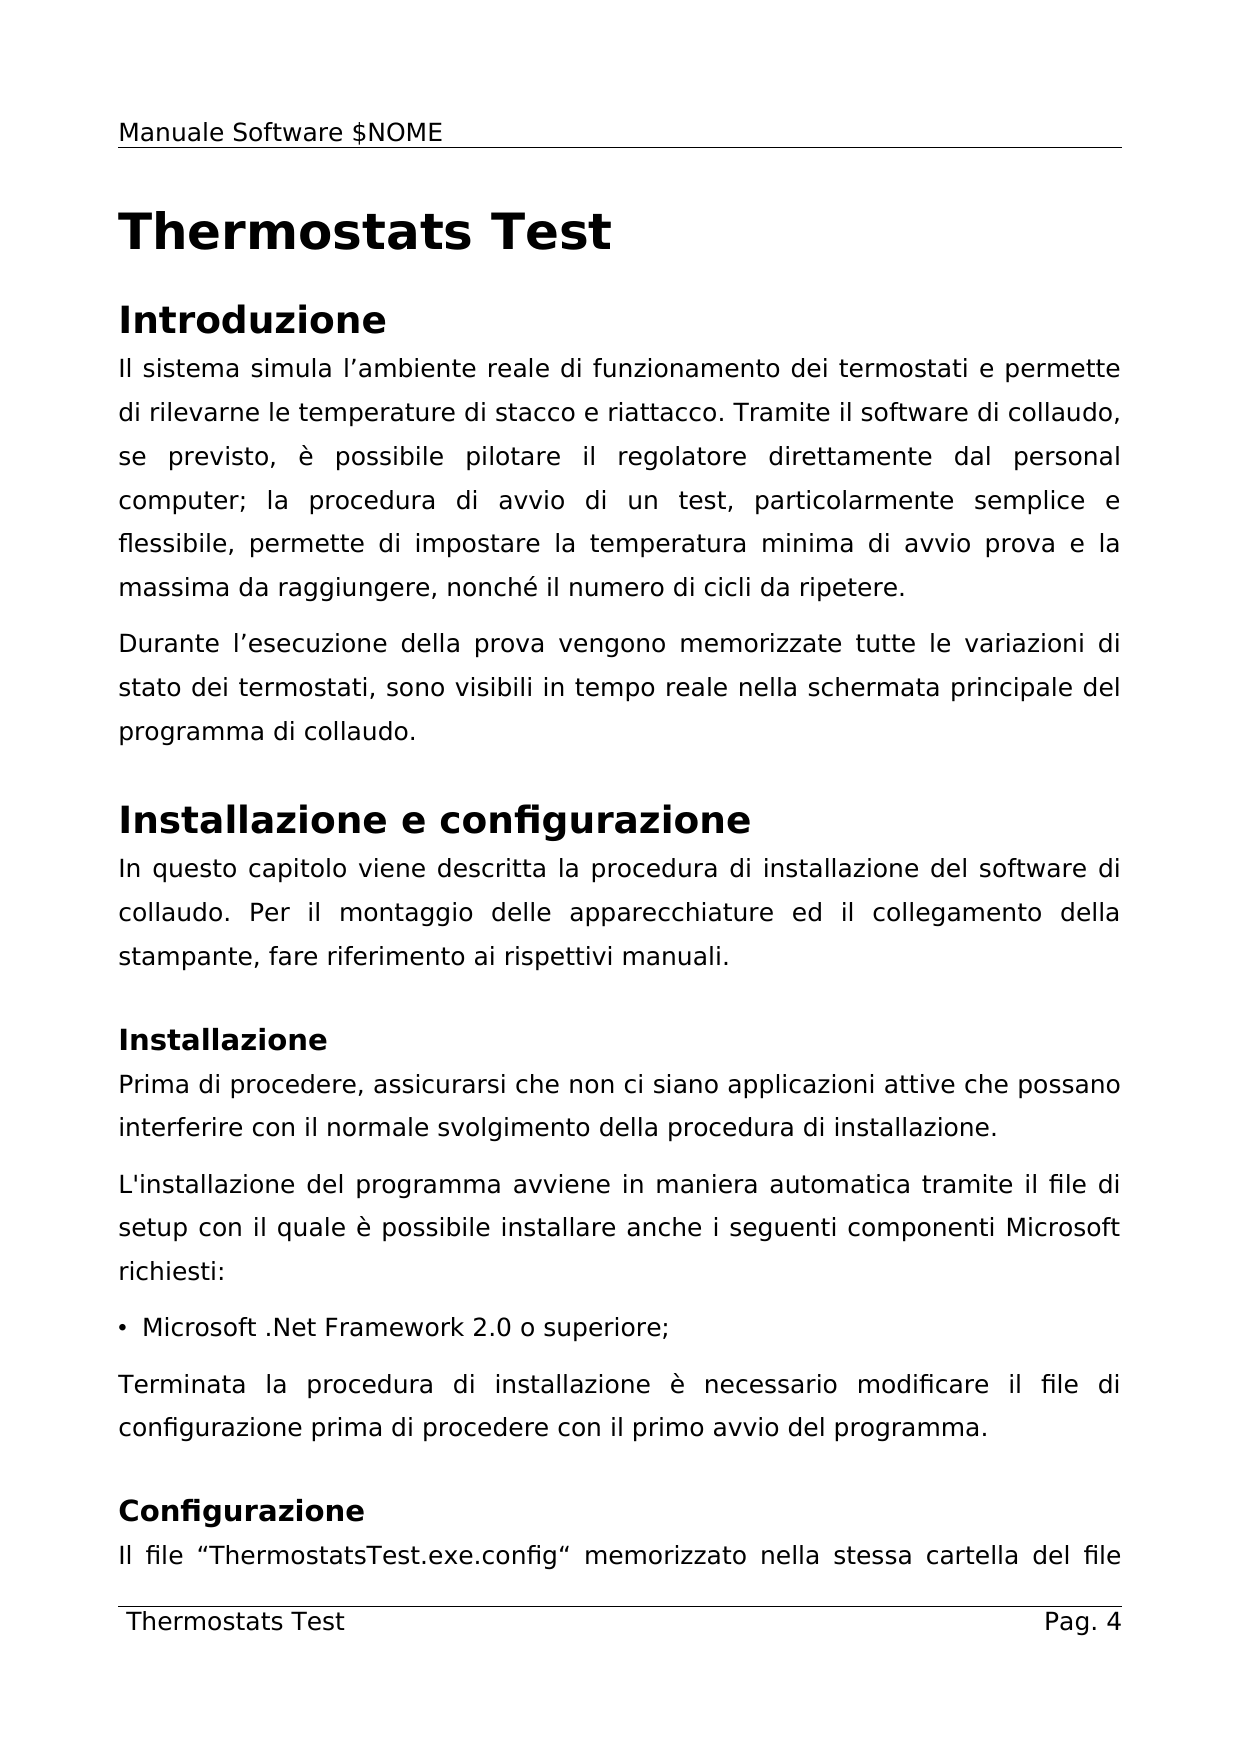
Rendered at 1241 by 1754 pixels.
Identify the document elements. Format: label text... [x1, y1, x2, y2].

text L'installazione del programma avviene in maniera automatica tramite il file di setup con il quale è possibile installare anche i seguenti componenti Microsoft richiesti: [118, 1170, 1122, 1286]
subtitle Installazione [118, 1023, 1122, 1057]
text Il sistema simula l’ambiente reale di funzionamento dei termostati e permette di rilevarne le temperature di stacco e riattacco. Tramite il software di collaudo, se previsto, è possibile pilotare il regolatore direttamente dal personal computer; la procedura di avvio di un test, particolarmente semplice e flessibile, permette di impostare la temperatura minima di avvio prova e la massima da raggiungere, nonché il numero di cicli da ripetere. [118, 355, 1122, 603]
text Il file “ThermostatsTest.exe.config“ memorizzato nella stessa cartella del file [118, 1541, 1122, 1570]
text Prima di procedere, assicurarsi che non ci siano applicazioni attive che possano interferire con il normale svolgimento della procedura di installazione. [118, 1070, 1122, 1143]
subtitle Configurazione [118, 1495, 1122, 1529]
text Durante l’esecuzione della prova vengono memorizzate tutte le variazioni di stato dei termostati, sono visibili in tempo reale nella schermata principale del programma di collaudo. [118, 630, 1122, 746]
text Terminata la procedura di installazione è necessario modificare il file di configurazione prima di procedere con il primo avvio del programma. [118, 1370, 1122, 1443]
subtitle Introduzione [118, 298, 1122, 342]
text In questo capitolo viene descritta la procedura di installazione del software di collaudo. Per il montaggio delle apparecchiature ed il collegamento della stampante, fare riferimento ai rispettivi manuali. [118, 854, 1122, 971]
list Microsoft .Net Framework 2.0 o superiore; [118, 1313, 1122, 1343]
subtitle Thermostats Test [118, 203, 1122, 261]
subtitle Installazione e configurazione [118, 798, 1122, 842]
